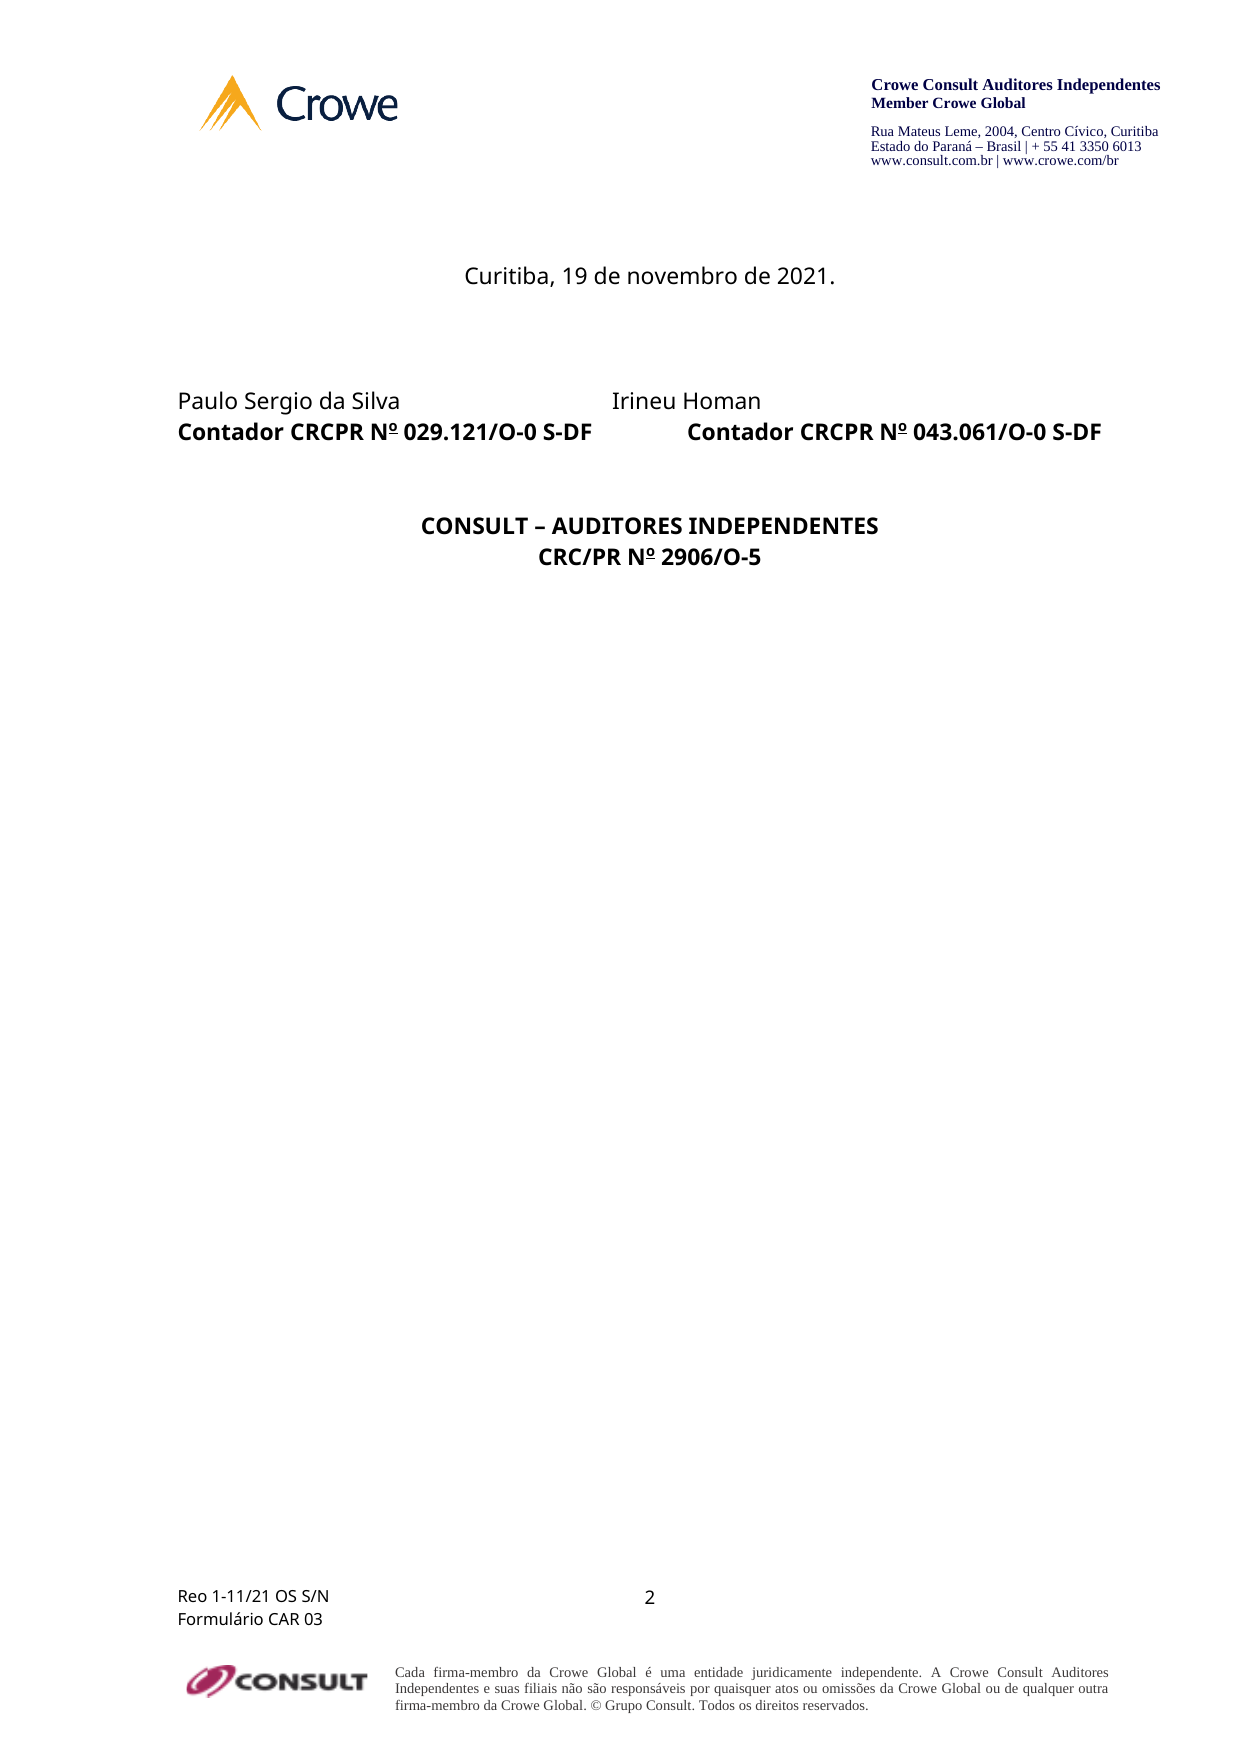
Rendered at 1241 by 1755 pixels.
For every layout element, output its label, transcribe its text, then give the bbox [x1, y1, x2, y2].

text Paulo Sergio da Silva Irineu Homan [177, 385, 1122, 416]
text CRC/PR No 2906/O-5 [177, 541, 1122, 572]
subtitle CONSULT – AUDITORES INDEPENDENTES [177, 510, 1122, 541]
text Contador CRCPR No 029.121/O-0 S-DF Contador CRCPR No 043.061/O-0 S-DF [177, 416, 1122, 447]
text Curitiba, 19 de novembro de 2021. [177, 260, 1122, 291]
